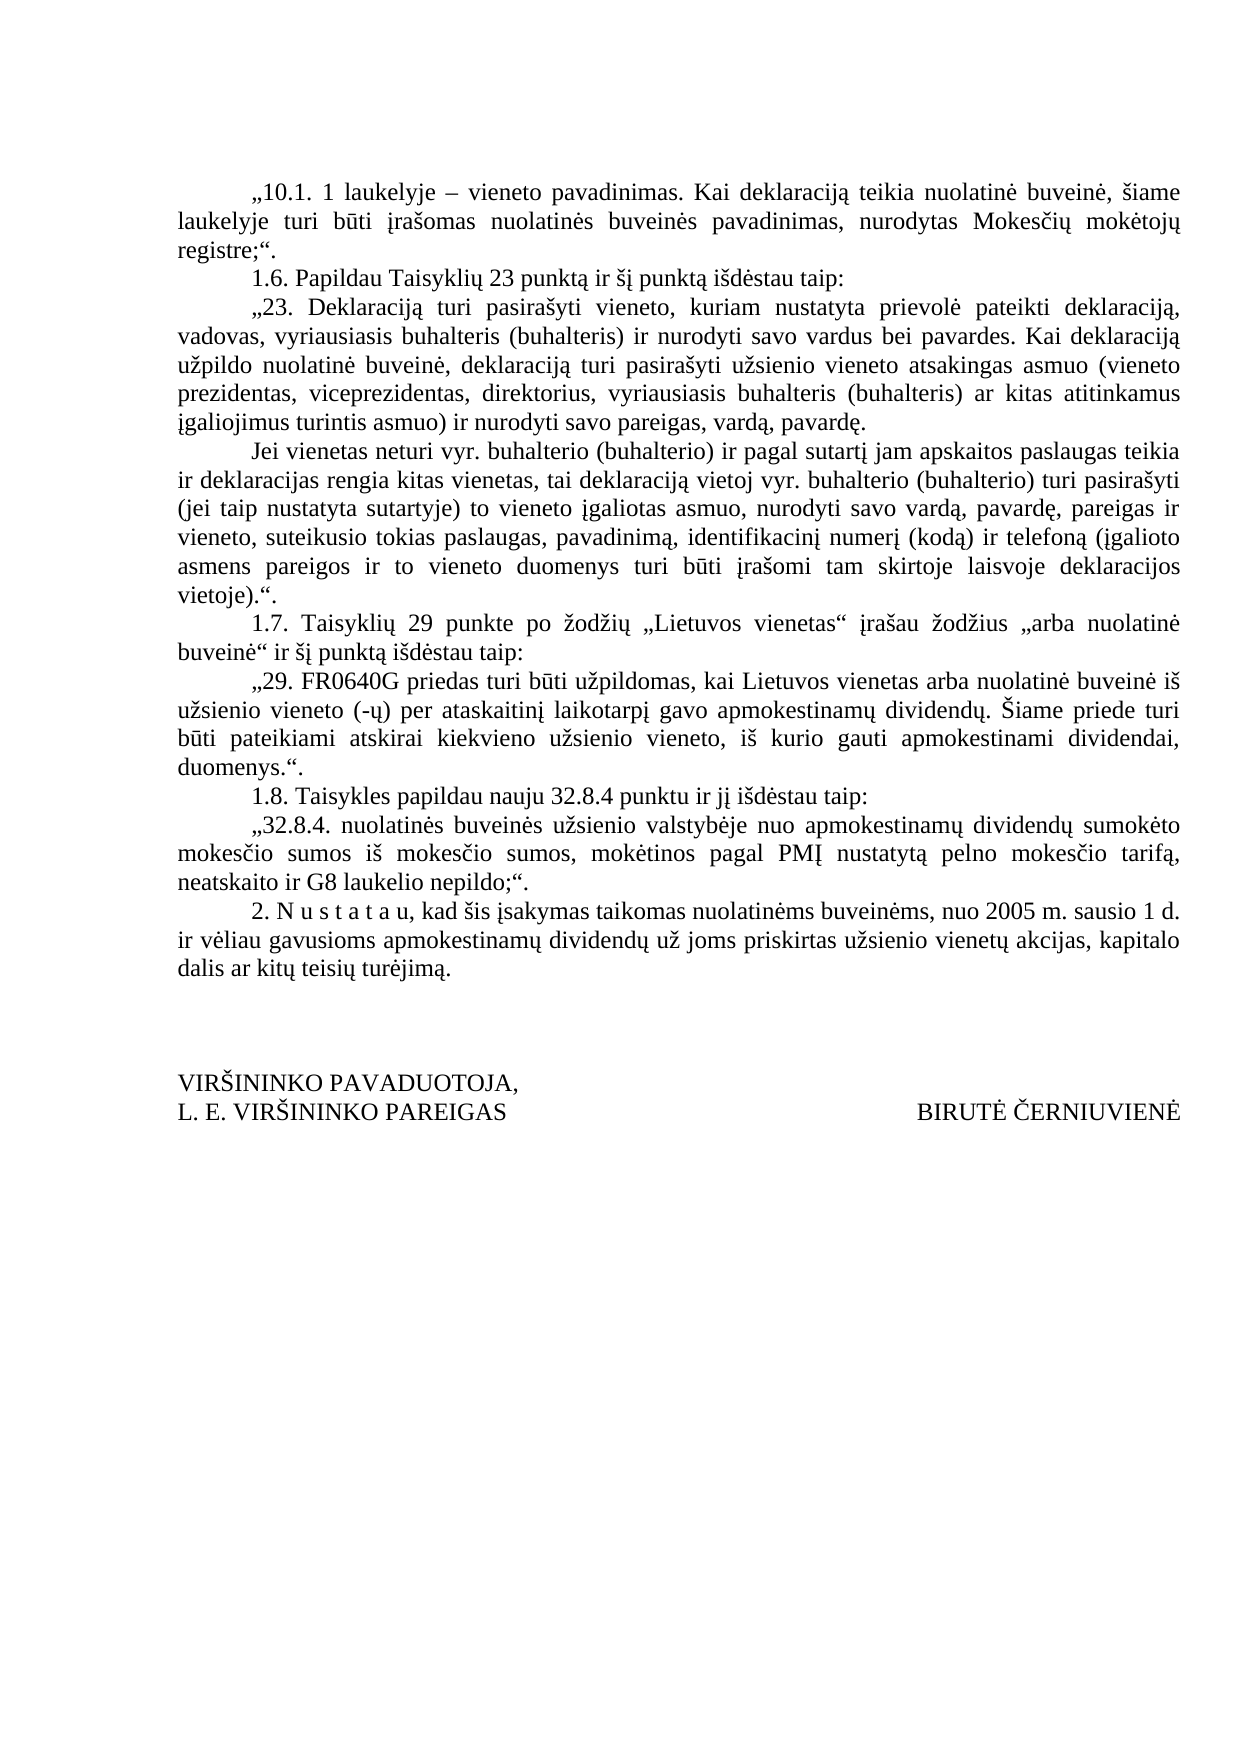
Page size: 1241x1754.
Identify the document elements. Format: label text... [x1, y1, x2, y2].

text 2. Nustatau, kad šis įsakymas taikomas nuolatinėms buveinėms, nuo 2005 m. sausio 1 d. ir vėliau gavusioms apmokestinamų dividendų už joms priskirtas užsienio vienetų akcijas, kapitalo dalis ar kitų teisių turėjimą. [177, 896, 1181, 982]
text 1.8. Taisykles papildau nauju 32.8.4 punktu ir jį išdėstau taip: [177, 781, 1181, 810]
text „23. Deklaraciją turi pasirašyti vieneto, kuriam nustatyta prievolė pateikti deklaraciją, vadovas, vyriausiasis buhalteris (buhalteris) ir nurodyti savo vardus bei pavardes. Kai deklaraciją užpildo nuolatinė buveinė, deklaraciją turi pasirašyti užsienio vieneto atsakingas asmuo (vieneto prezidentas, viceprezidentas, direktorius, vyriausiasis buhalteris (buhalteris) ar kitas atitinkamus įgaliojimus turintis asmuo) ir nurodyti savo pareigas, vardą, pavardę. [177, 292, 1181, 436]
text L. E. VIRŠININKO PAREIGAS BIRUTĖ ČERNIUVIENĖ [177, 1097, 1181, 1126]
text 1.7. Taisyklių 29 punkte po žodžių „Lietuvos vienetas“ įrašau žodžius „arba nuolatinė buveinė“ ir šį punktą išdėstau taip: [177, 608, 1181, 666]
text „29. FR0640G priedas turi būti užpildomas, kai Lietuvos vienetas arba nuolatinė buveinė iš užsienio vieneto (-ų) per ataskaitinį laikotarpį gavo apmokestinamų dividendų. Šiame priede turi būti pateikiami atskirai kiekvieno užsienio vieneto, iš kurio gauti apmokestinami dividendai, duomenys.“. [177, 666, 1181, 781]
text VIRŠININKO PAVADUOTOJA, [177, 1068, 1181, 1097]
text Jei vienetas neturi vyr. buhalterio (buhalterio) ir pagal sutartį jam apskaitos paslaugas teikia ir deklaracijas rengia kitas vienetas, tai deklaraciją vietoj vyr. buhalterio (buhalterio) turi pasirašyti (jei taip nustatyta sutartyje) to vieneto įgaliotas asmuo, nurodyti savo vardą, pavardę, pareigas ir vieneto, suteikusio tokias paslaugas, pavadinimą, identifikacinį numerį (kodą) ir telefoną (įgalioto asmens pareigos ir to vieneto duomenys turi būti įrašomi tam skirtoje laisvoje deklaracijos vietoje).“. [177, 436, 1181, 608]
text „32.8.4. nuolatinės buveinės užsienio valstybėje nuo apmokestinamų dividendų sumokėto mokesčio sumos iš mokesčio sumos, mokėtinos pagal PMĮ nustatytą pelno mokesčio tarifą, neatskaito ir G8 laukelio nepildo;“. [177, 810, 1181, 896]
text „10.1. 1 laukelyje – vieneto pavadinimas. Kai deklaraciją teikia nuolatinė buveinė, šiame laukelyje turi būti įrašomas nuolatinės buveinės pavadinimas, nurodytas Mokesčių mokėtojų registre;“. [177, 177, 1181, 263]
text 1.6. Papildau Taisyklių 23 punktą ir šį punktą išdėstau taip: [177, 263, 1181, 292]
